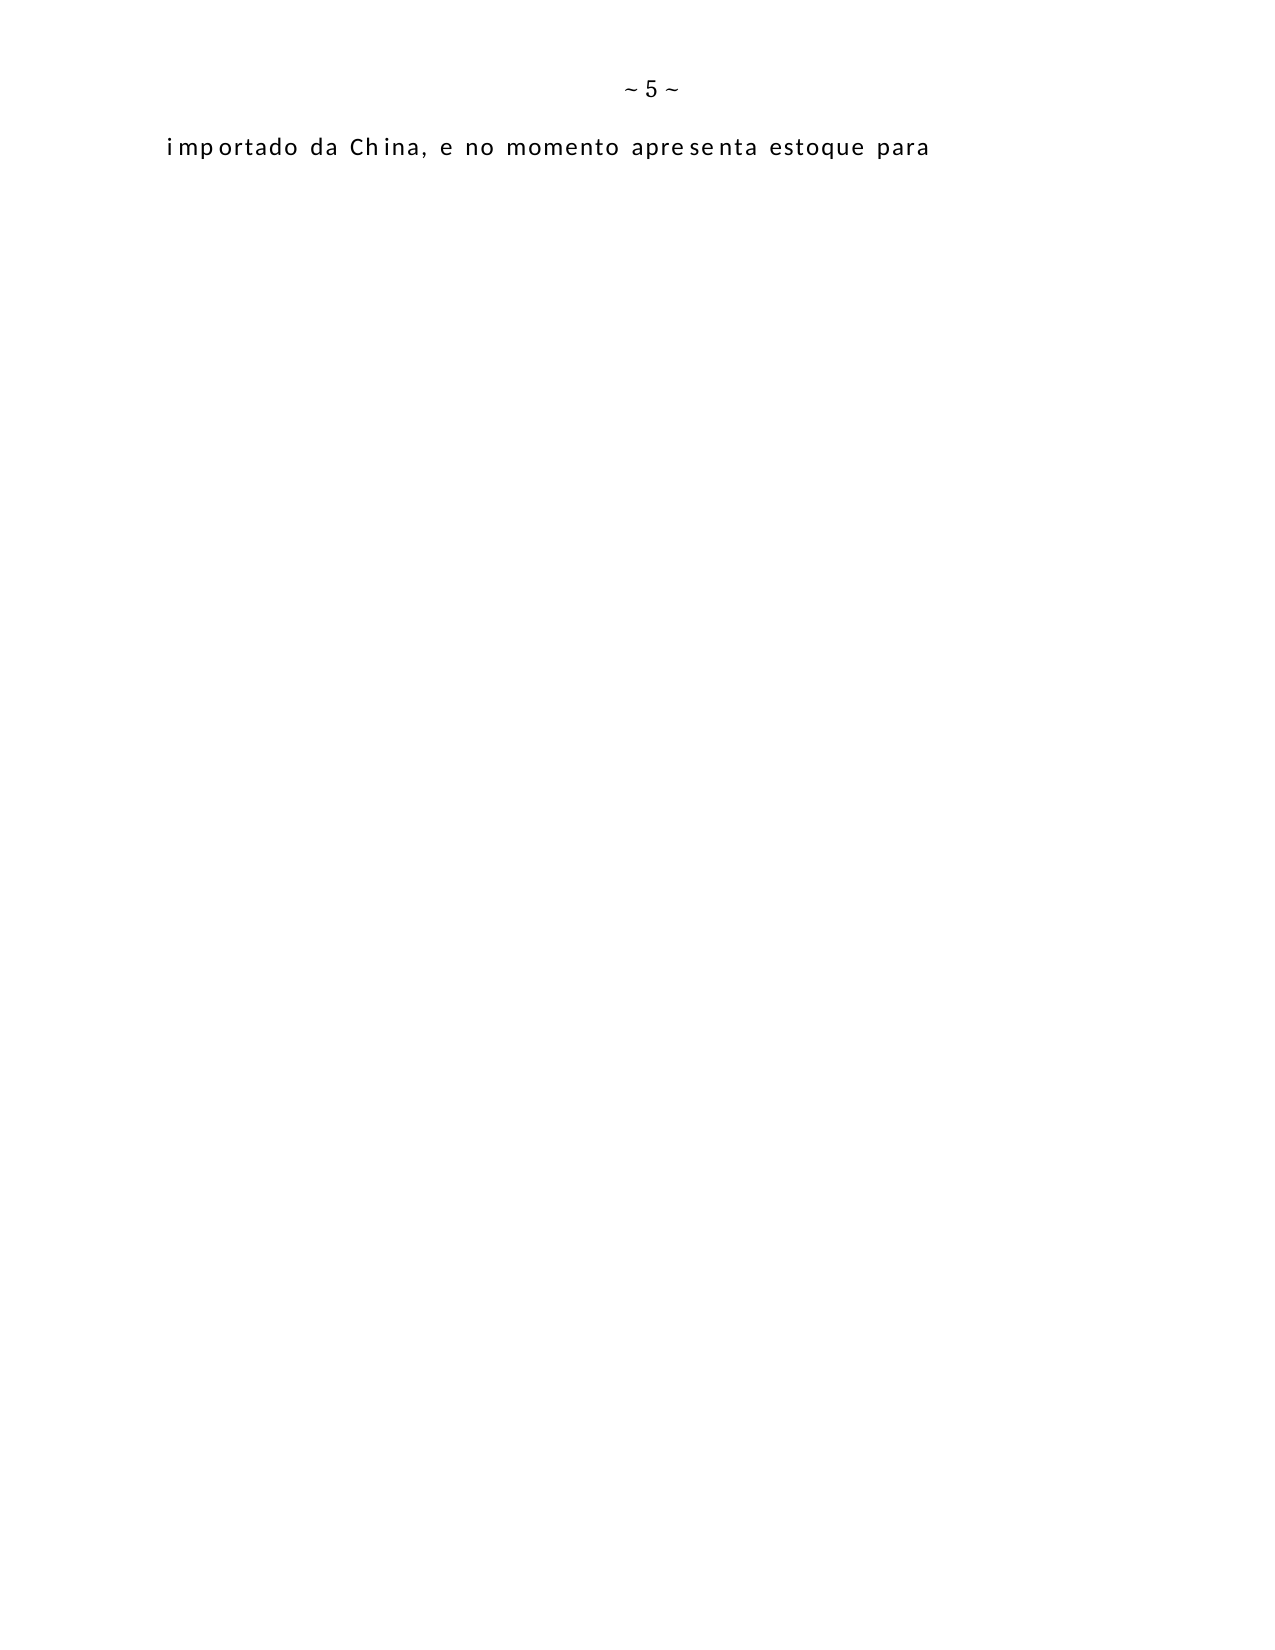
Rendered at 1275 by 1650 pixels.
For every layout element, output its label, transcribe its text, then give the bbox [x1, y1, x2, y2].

text i mp ortado da Ch ina, e no momento apre se nta estoque para [167, 132, 1126, 162]
